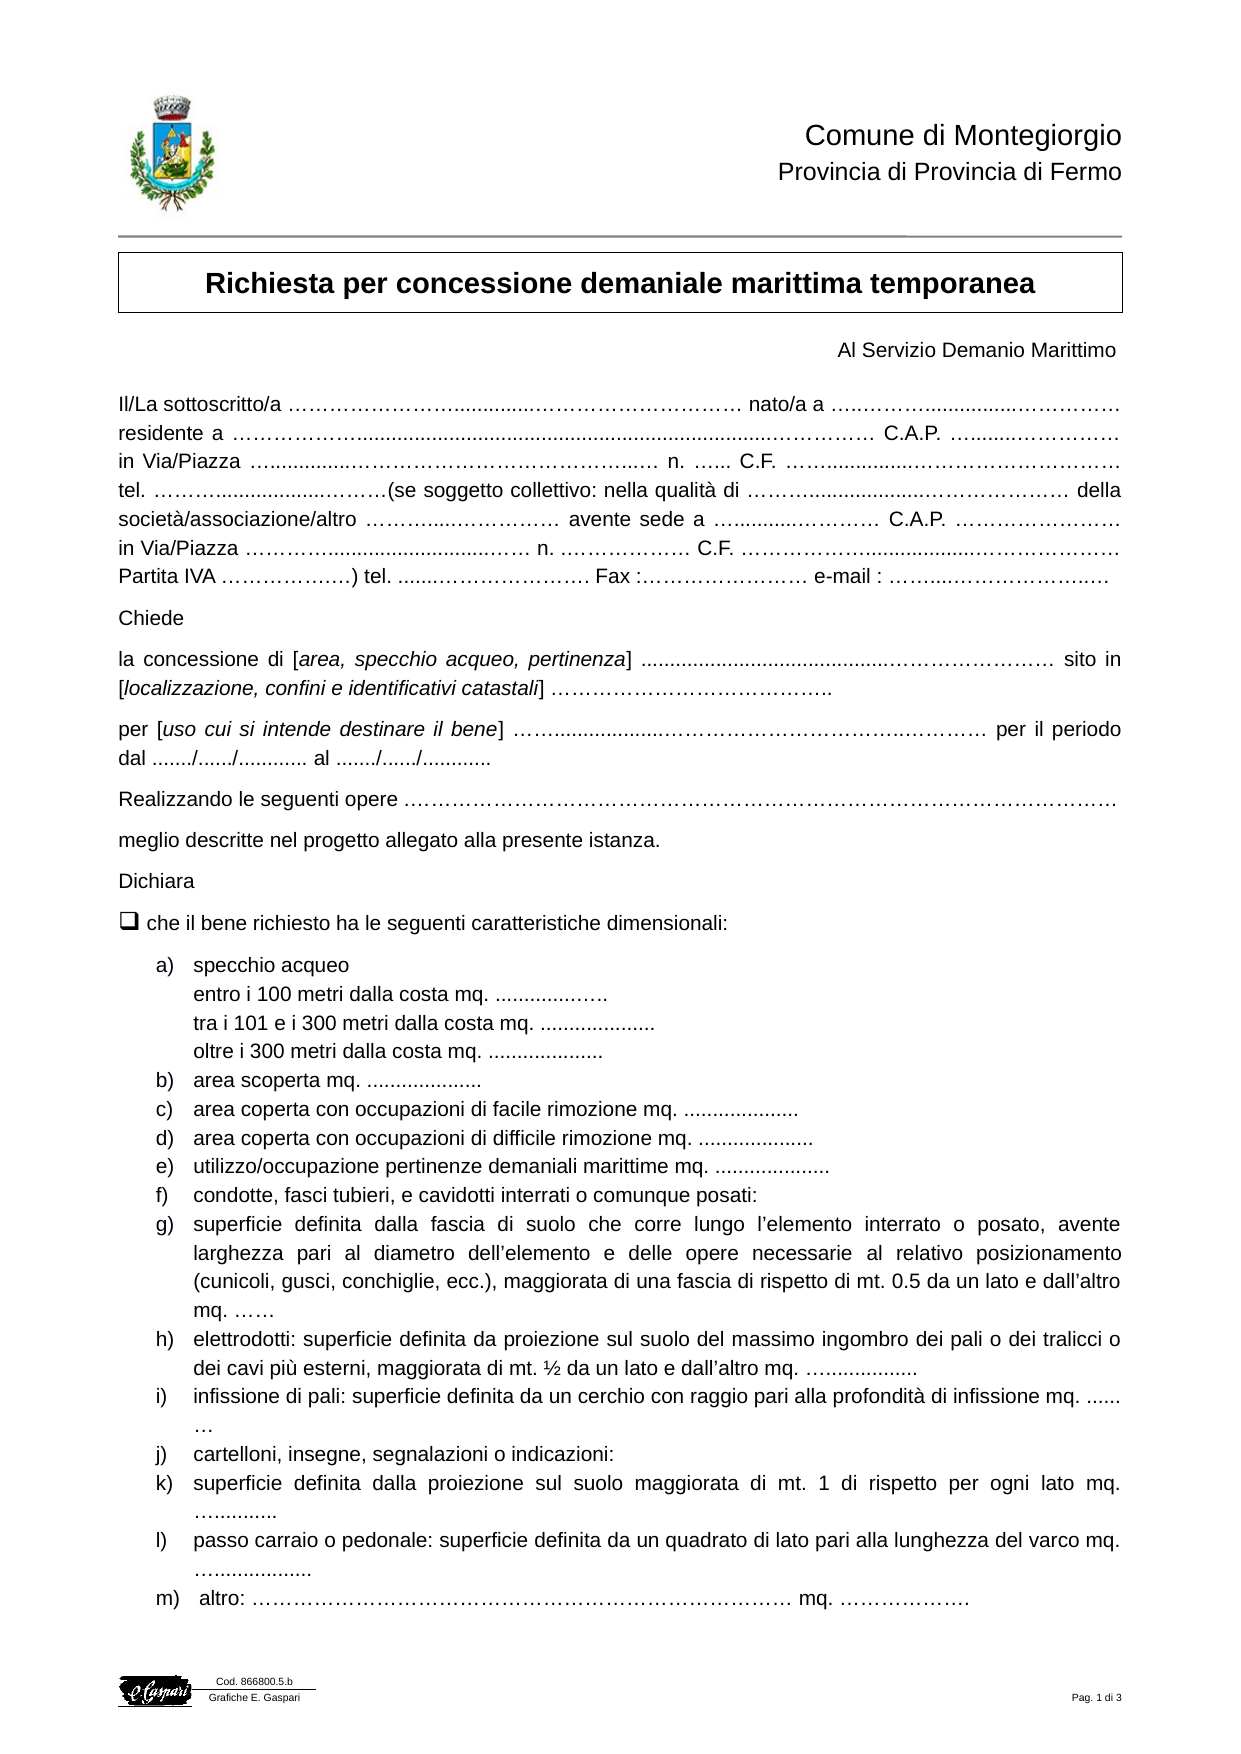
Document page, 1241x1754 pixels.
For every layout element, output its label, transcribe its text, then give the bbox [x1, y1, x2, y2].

list utilizzo/occupazione pertinenze demaniali marittime mq. .................... [156, 1154, 1122, 1178]
text Chiede [118, 605, 1122, 629]
list passo carraio o pedonale: superficie definita da un quadrato di lato pari alla lunghezza del varco mq. …................. [156, 1528, 1122, 1581]
text Comune di Montegiorgio [224, 118, 1122, 152]
list elettrodotti: superficie definita da proiezione sul suolo del massimo ingombro dei pali o dei tralicci o dei cavi più esterni, maggiorata di mt. ½ da un lato e dall’altro mq. …................ [156, 1327, 1122, 1379]
list specchio acqueo [156, 953, 1122, 977]
list altro: …………………………………………………………………… mq. ………………. [156, 1585, 1122, 1609]
list cartelloni, insegne, segnalazioni o indicazioni: [156, 1442, 1122, 1466]
text la concessione di [area, specchio acqueo, pertinenza] ...........................................…………………… sito in [localizzazione, confini e identificativi catastali] ………………………………….. [118, 647, 1122, 699]
picture [122, 87, 224, 219]
list area coperta con occupazioni di difficile rimozione mq. .................... [156, 1125, 1122, 1149]
list tra i 101 e i 300 metri dalla costa mq. .................... [193, 1010, 1122, 1034]
text  che il bene richiesto ha le seguenti caratteristiche dimensionali: [118, 910, 1122, 935]
text Al Servizio Demanio Marittimo [118, 338, 1122, 362]
picture [118, 1674, 192, 1706]
text Dichiara [118, 869, 1122, 893]
table_header Richiesta per concessione demaniale marittima temporanea [119, 253, 1122, 312]
text meglio descritte nel progetto allegato alla presente istanza. [118, 828, 1122, 852]
list superficie definita dalla proiezione sul suolo maggiorata di mt. 1 di rispetto per ogni lato mq. …........... [156, 1470, 1122, 1523]
list area coperta con occupazioni di facile rimozione mq. .................... [156, 1097, 1122, 1121]
text Provincia di Provincia di Fermo [224, 157, 1122, 185]
list area scoperta mq. .................... [156, 1068, 1122, 1092]
text Il/La sottoscritto/a ……………………..............………………………… nato/a a …..………................…………… residente a ………………........................................................................…………… C.A.P. …........…………… in Via/Piazza …..............…………………………………...… n. …... C.F. ……...............………………………… tel. ………...................………(se soggetto collettivo: nella qualità di ………....................………………… della società/associazione/altro ……….....…………… avente sede a …...........………… C.A.P. …………………… in Via/Piazza …………............................…… n. .……………… C.F. ………………...................………………… Partita IVA …………….…) tel. .......…………………. Fax :…………………… e-mail : ……....………………..… [118, 392, 1122, 588]
list condotte, fasci tubieri, e cavidotti interrati o comunque posati: [156, 1183, 1122, 1207]
list oltre i 300 metri dalla costa mq. .................... [193, 1039, 1122, 1063]
list infissione di pali: superficie definita da un cerchio con raggio pari alla profondità di infissione mq. ......… [156, 1384, 1122, 1437]
list superficie definita dalla fascia di suolo che corre lungo l’elemento interrato o posato, avente larghezza pari al diametro dell’elemento e delle opere necessarie al relativo posizionamento (cunicoli, gusci, conchiglie, ecc.), maggiorata di una fascia di rispetto di mt. 0.5 da un lato e dall’altro mq. …… [156, 1212, 1122, 1322]
text Realizzando le seguenti opere .………………………………………………………………………………………… [118, 787, 1122, 811]
list entro i 100 metri dalla costa mq. ..............….. [193, 982, 1122, 1006]
text per [uso cui si intende destinare il bene] ……...................……………………………..………… per il periodo dal ......./....../............ al ......./....../............ [118, 717, 1122, 769]
